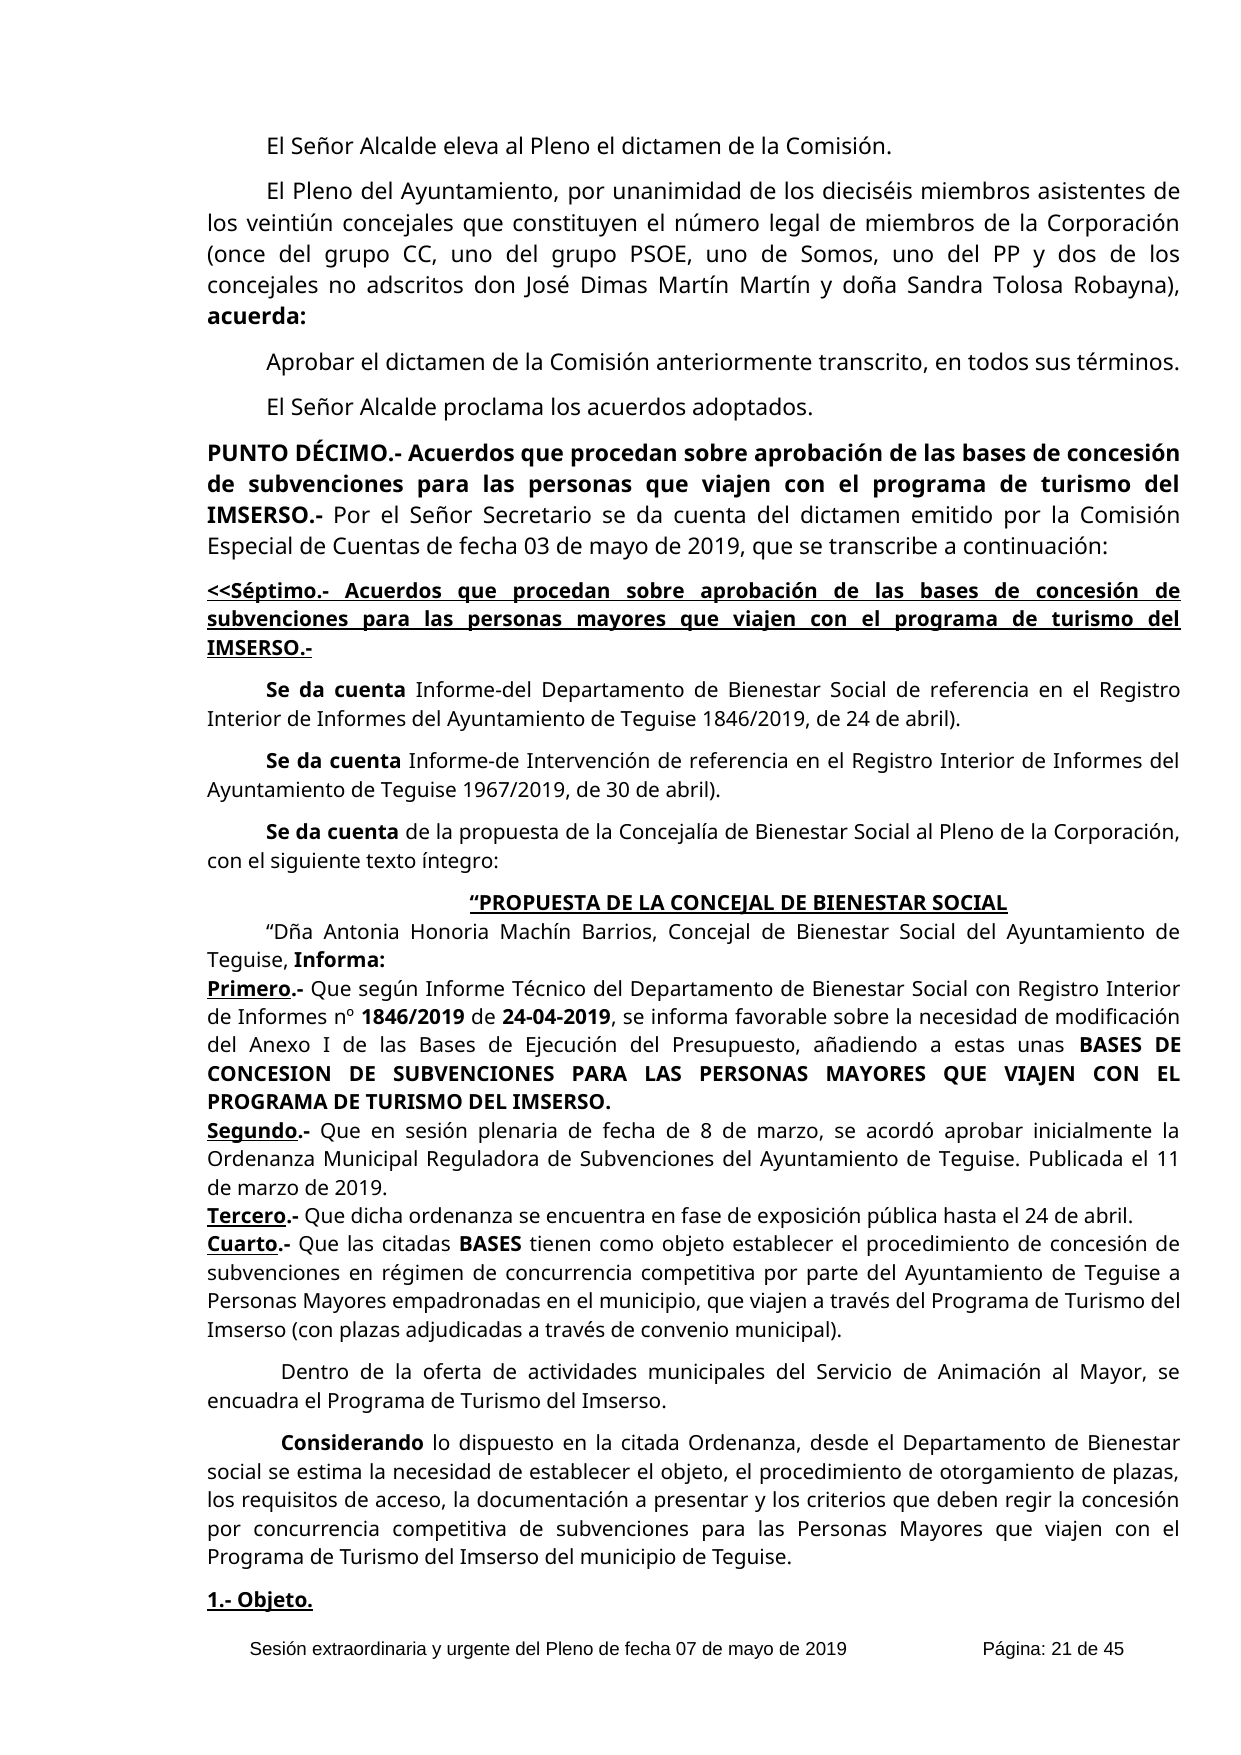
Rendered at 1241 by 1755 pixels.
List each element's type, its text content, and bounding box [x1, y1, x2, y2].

text “Dña Antonia Honoria Machín Barrios, Concejal de Bienestar Social del Ayuntamiento de Teguise, Informa: [207, 917, 1181, 974]
text Tercero.- Que dicha ordenanza se encuentra en fase de exposición pública hasta el 24 de abril. [207, 1201, 1181, 1229]
text Se da cuenta Informe-de Intervención de referencia en el Registro Interior de Informes del Ayuntamiento de Teguise 1967/2019, de 30 de abril). [207, 746, 1181, 803]
text El Pleno del Ayuntamiento, por unanimidad de los dieciséis miembros asistentes de los veintiún concejales que constituyen el número legal de miembros de la Corporación (once del grupo CC, uno del grupo PSOE, uno de Somos, uno del PP y dos de los concejales no adscritos don José Dimas Martín Martín y doña Sandra Tolosa Robayna), acuerda: [207, 175, 1181, 332]
text subvenciones para las personas mayores que viajen con el programa de turismo del [207, 601, 1181, 628]
text 1.- Objeto. [207, 1585, 1181, 1613]
text Considerando lo dispuesto en la citada Ordenanza, desde el Departamento de Bienestar social se estima la necesidad de establecer el objeto, el procedimiento de otorgamiento de plazas, los requisitos de acceso, la documentación a presentar y los criterios que deben regir la concesión por concurrencia competitiva de subvenciones para las Personas Mayores que viajen con el Programa de Turismo del Imserso del municipio de Teguise. [207, 1428, 1181, 1571]
text <<Séptimo.- Acuerdos que procedan sobre aprobación de las bases de concesión de [207, 576, 1181, 600]
text Primero.- Que según Informe Técnico del Departamento de Bienestar Social con Registro Interior de Informes nº 1846/2019 de 24-04-2019, se informa favorable sobre la necesidad de modificación del Anexo I de las Bases de Ejecución del Presupuesto, añadiendo a estas unas BASES DE CONCESION DE SUBVENCIONES PARA LAS PERSONAS MAYORES QUE VIAJEN CON EL PROGRAMA DE TURISMO DEL IMSERSO. [207, 974, 1181, 1116]
text IMSERSO.- [207, 630, 1181, 661]
text Se da cuenta Informe-del Departamento de Bienestar Social de referencia en el Registro Interior de Informes del Ayuntamiento de Teguise 1846/2019, de 24 de abril). [207, 675, 1181, 732]
text Se da cuenta de la propuesta de la Concejalía de Bienestar Social al Pleno de la Corporación, con el siguiente texto íntegro: [207, 817, 1181, 874]
text Aprobar el dictamen de la Comisión anteriormente transcrito, en todos sus términos. [207, 346, 1181, 377]
text PUNTO DÉCIMO.- Acuerdos que procedan sobre aprobación de las bases de concesión de subvenciones para las personas que viajen con el programa de turismo del IMSERSO.- Por el Señor Secretario se da cuenta del dictamen emitido por la Comisión Especial de Cuentas de fecha 03 de mayo de 2019, que se transcribe a continuación: [207, 437, 1181, 562]
text Segundo.- Que en sesión plenaria de fecha de 8 de marzo, se acordó aprobar inicialmente la Ordenanza Municipal Reguladora de Subvenciones del Ayuntamiento de Teguise. Publicada el 11 de marzo de 2019. [207, 1116, 1181, 1201]
text Cuarto.- Que las citadas BASES tienen como objeto establecer el procedimiento de concesión de subvenciones en régimen de concurrencia competitiva por parte del Ayuntamiento de Teguise a Personas Mayores empadronadas en el municipio, que viajen a través del Programa de Turismo del Imserso (con plazas adjudicadas a través de convenio municipal). [207, 1229, 1181, 1343]
text El Señor Alcalde eleva al Pleno el dictamen de la Comisión. [207, 130, 1181, 161]
text Dentro de la oferta de actividades municipales del Servicio de Animación al Mayor, se encuadra el Programa de Turismo del Imserso. [207, 1357, 1181, 1414]
text “PROPUESTA DE LA CONCEJAL DE BIENESTAR SOCIAL [236, 888, 1181, 917]
text El Señor Alcalde proclama los acuerdos adoptados. [207, 391, 1181, 422]
